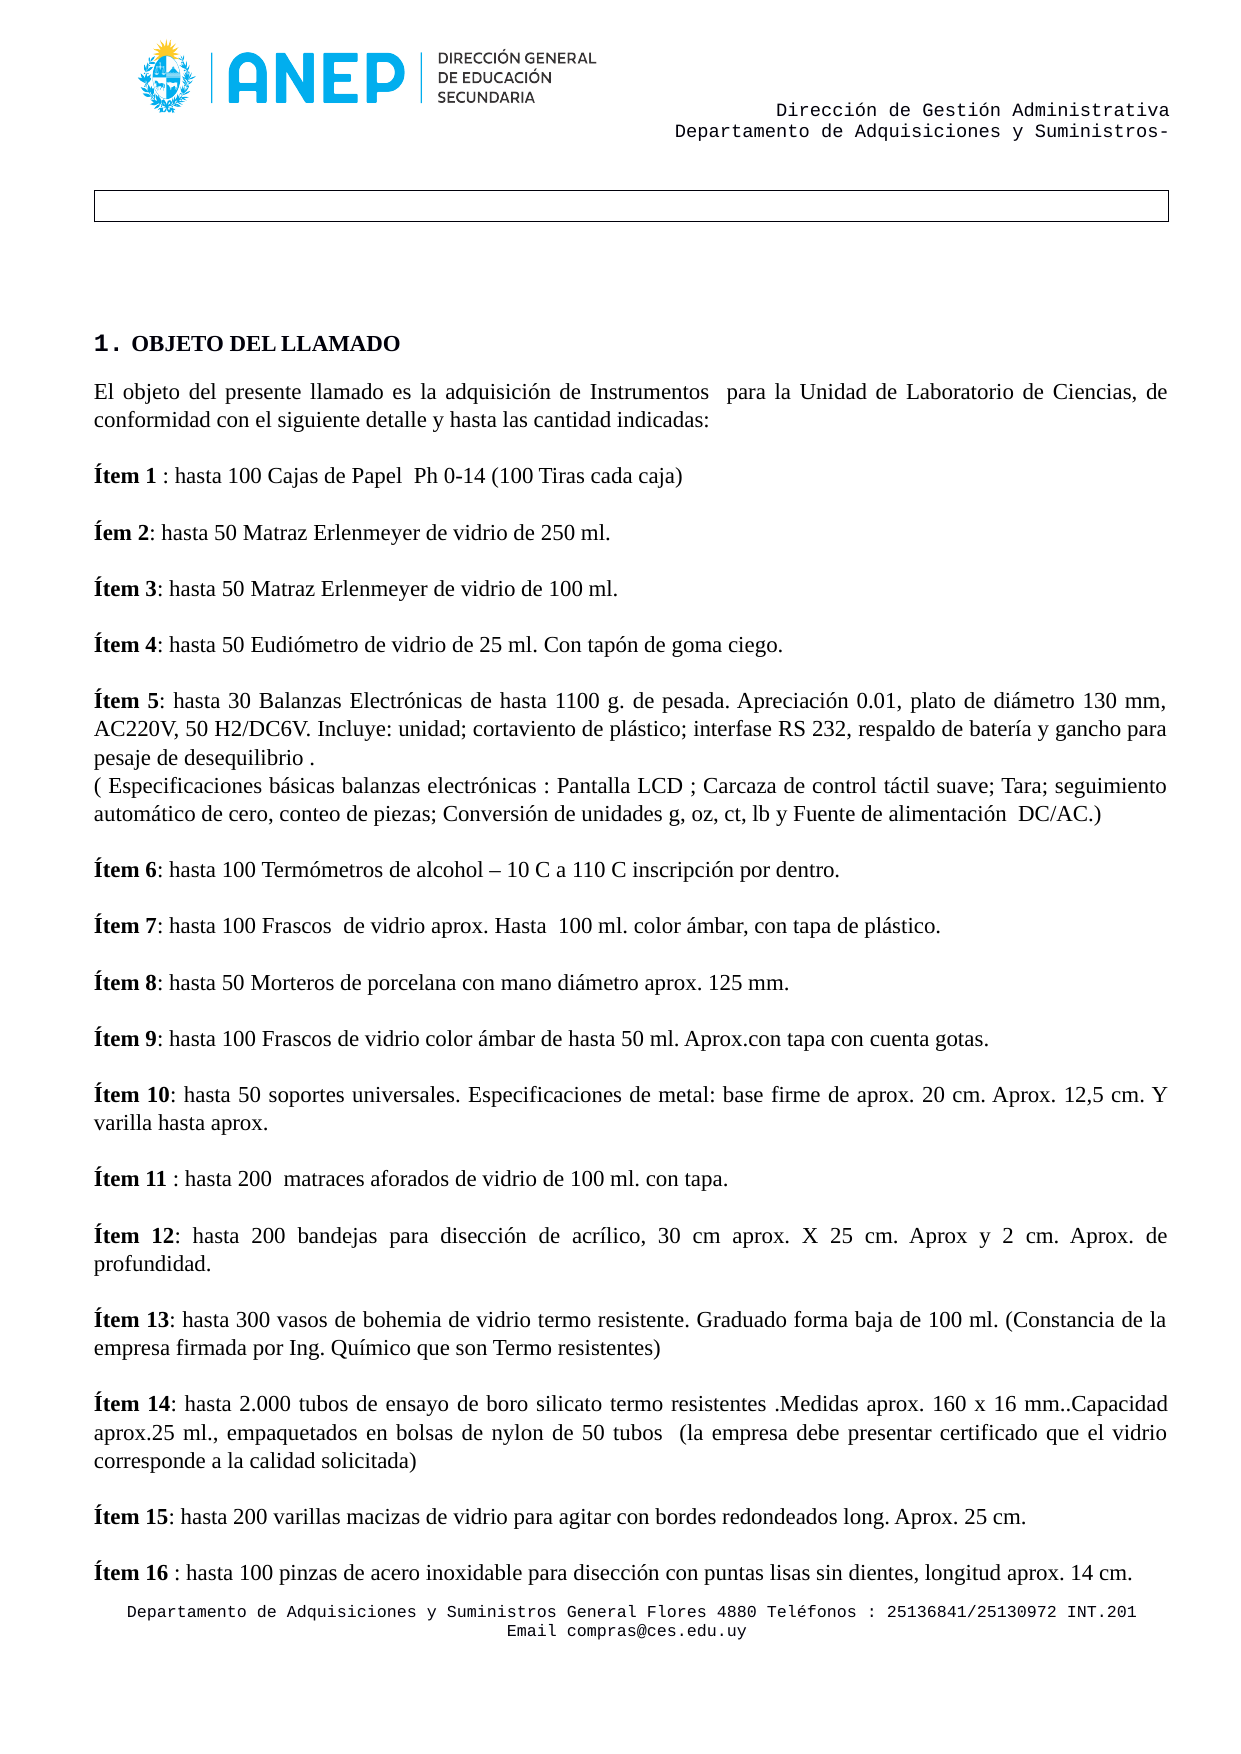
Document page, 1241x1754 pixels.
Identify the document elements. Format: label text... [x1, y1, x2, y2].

text Íem 2: hasta 50 Matraz Erlenmeyer de vidrio de 250 ml. [94, 519, 1169, 545]
text Ítem 16 : hasta 100 pinzas de acero inoxidable para disección con puntas lisas sin dientes, longitud aprox. 14 cm. [94, 1559, 1169, 1586]
text Ítem 3: hasta 50 Matraz Erlenmeyer de vidrio de 100 ml. [94, 575, 1169, 601]
text Ítem 13: hasta 300 vasos de bohemia de vidrio termo resistente. Graduado forma baja de 100 ml. (Constancia de la empresa firmada por Ing. Químico que son Termo resistentes) [94, 1306, 1169, 1361]
text Ítem 10: hasta 50 soportes universales. Especificaciones de metal: base firme de aprox. 20 cm. Aprox. 12,5 cm. Y varilla hasta aprox. [94, 1081, 1169, 1136]
text Ítem 8: hasta 50 Morteros de porcelana con mano diámetro aprox. 125 mm. [94, 969, 1169, 995]
text ( Especificaciones básicas balanzas electrónicas : Pantalla LCD ; Carcaza de control táctil suave; Tara; seguimiento automático de cero, conteo de piezas; Conversión de unidades g, oz, ct, lb y Fuente de alimentación DC/AC.) [94, 772, 1169, 826]
text Ítem 1 : hasta 100 Cajas de Papel Ph 0-14 (100 Tiras cada caja) [94, 462, 1169, 489]
text El objeto del presente llamado es la adquisición de Instrumentos para la Unidad de Laboratorio de Ciencias, de conformidad con el siguiente detalle y hasta las cantidad indicadas: [94, 378, 1169, 432]
text Ítem 12: hasta 200 bandejas para disección de acrílico, 30 cm aprox. X 25 cm. Aprox y 2 cm. Aprox. de profundidad. [94, 1222, 1169, 1276]
text Ítem 7: hasta 100 Frascos de vidrio aprox. Hasta 100 ml. color ámbar, con tapa de plástico. [94, 912, 1169, 939]
text Ítem 9: hasta 100 Frascos de vidrio color ámbar de hasta 50 ml. Aprox.con tapa con cuenta gotas. [94, 1025, 1169, 1051]
text Ítem 11 : hasta 200 matraces aforados de vidrio de 100 ml. con tapa. [94, 1166, 1169, 1192]
text Ítem 5: hasta 30 Balanzas Electrónicas de hasta 1100 g. de pesada. Apreciación 0.01, plato de diámetro 130 mm, AC220V, 50 H2/DC6V. Incluye: unidad; cortaviento de plástico; interfase RS 232, respaldo de batería y gancho para pesaje de desequilibrio . [94, 687, 1169, 770]
picture [108, 10, 631, 143]
text Ítem 14: hasta 2.000 tubos de ensayo de boro silicato termo resistentes .Medidas aprox. 160 x 16 mm..Capacidad aprox.25 ml., empaquetados en bolsas de nylon de 50 tubos (la empresa debe presentar certificado que el vidrio corresponde a la calidad solicitada) [94, 1391, 1169, 1473]
text Ítem 15: hasta 200 varillas macizas de vidrio para agitar con bordes redondeados long. Aprox. 25 cm. [94, 1503, 1169, 1529]
text Ítem 6: hasta 100 Termómetros de alcohol – 10 C a 110 C inscripción por dentro. [94, 856, 1169, 882]
text Ítem 4: hasta 50 Eudiómetro de vidrio de 25 ml. Con tapón de goma ciego. [94, 631, 1169, 657]
list OBJETO DEL LLAMADO [94, 331, 1169, 359]
